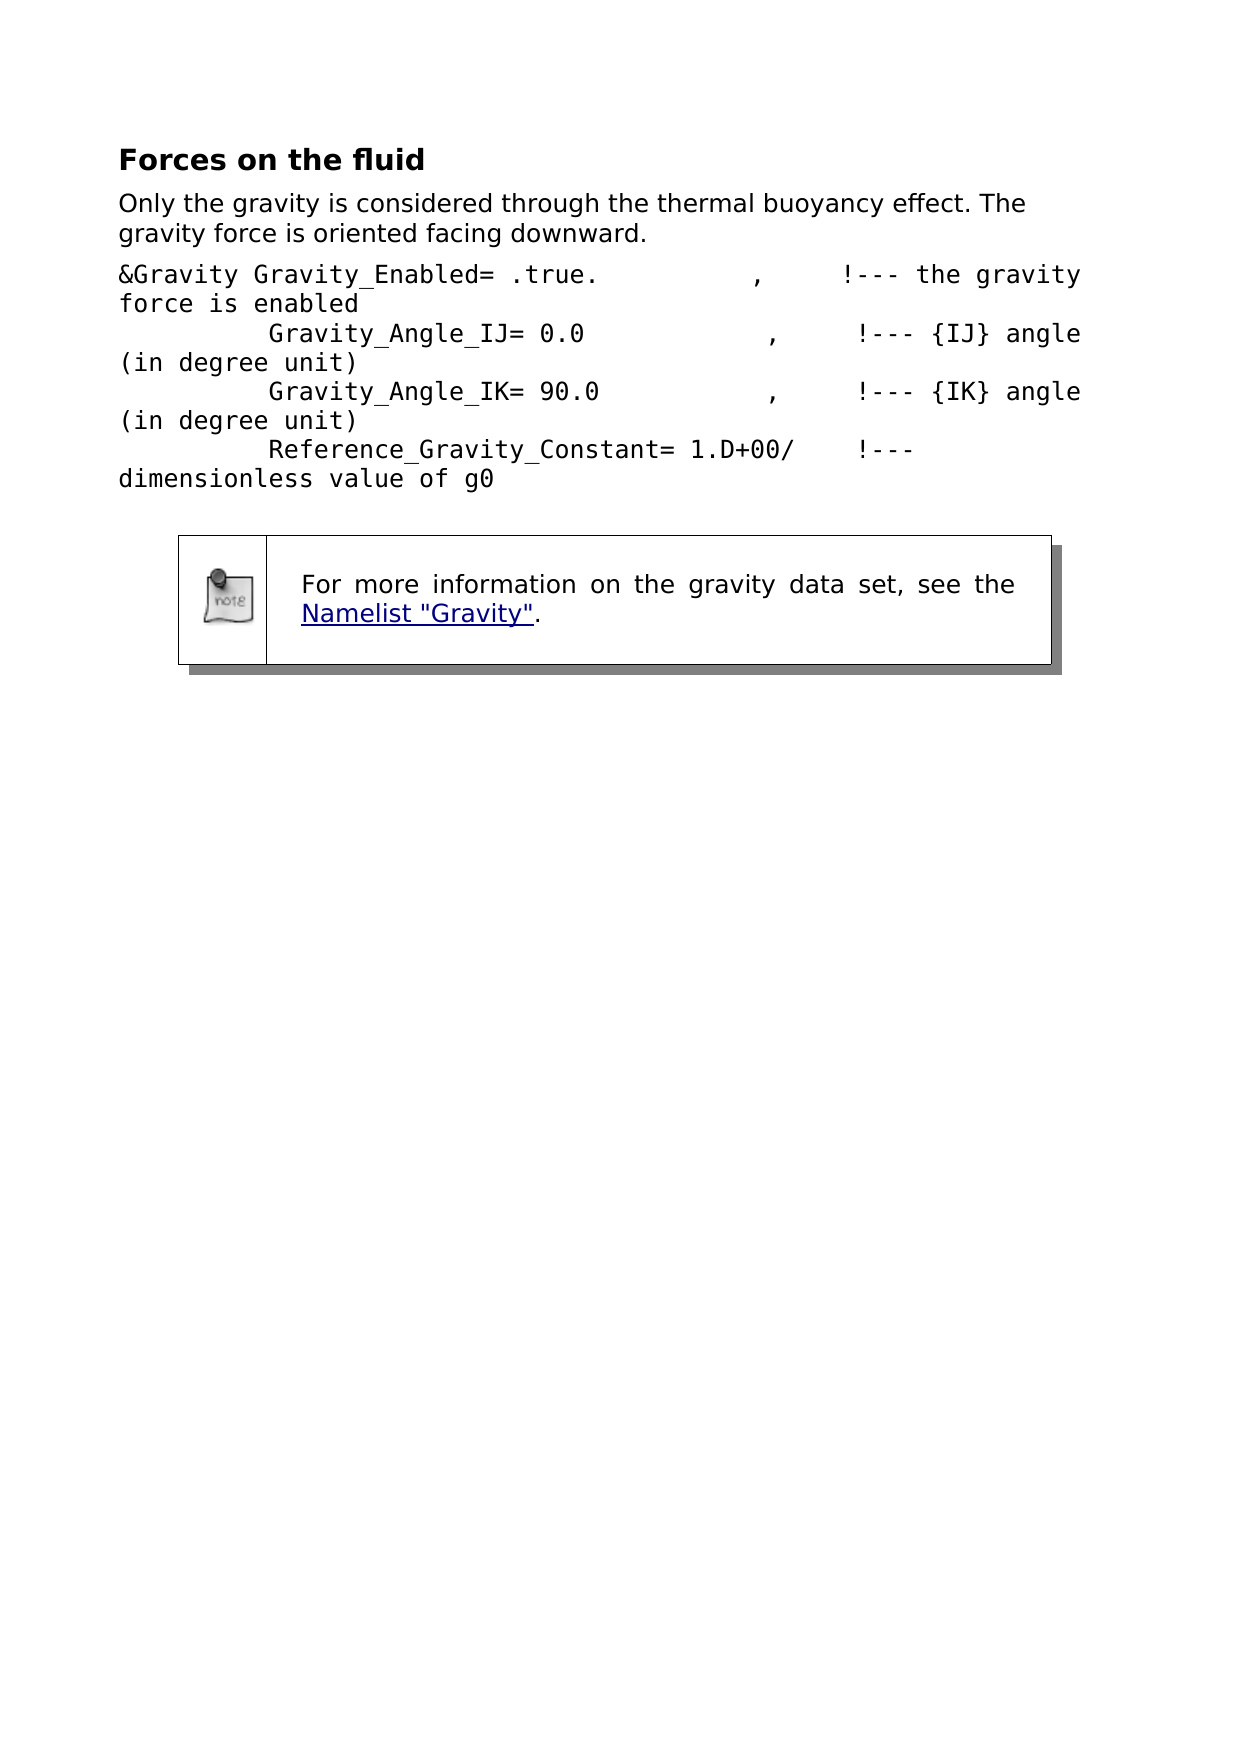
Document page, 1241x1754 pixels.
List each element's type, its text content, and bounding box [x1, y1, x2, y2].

text &Gravity Gravity_Enabled= .true. , !--- the gravity force is enabled Gravity_Angle_IJ= 0.0 , !--- {IJ} angle (in degree unit) Gravity_Angle_IK= 90.0 , !--- {IK} angle (in degree unit) Reference_Gravity_Constant= 1.D+00/ !--- dimensionless value of g0 [118, 260, 1122, 523]
table_header For more information on the gravity data set, see the Namelist "Gravity". [267, 536, 1051, 664]
table_header [179, 536, 266, 664]
text Only the gravity is considered through the thermal buoyancy effect. The gravity force is oriented facing downward. [118, 189, 1122, 248]
picture [190, 561, 266, 637]
subtitle Forces on the fluid [118, 143, 1122, 177]
